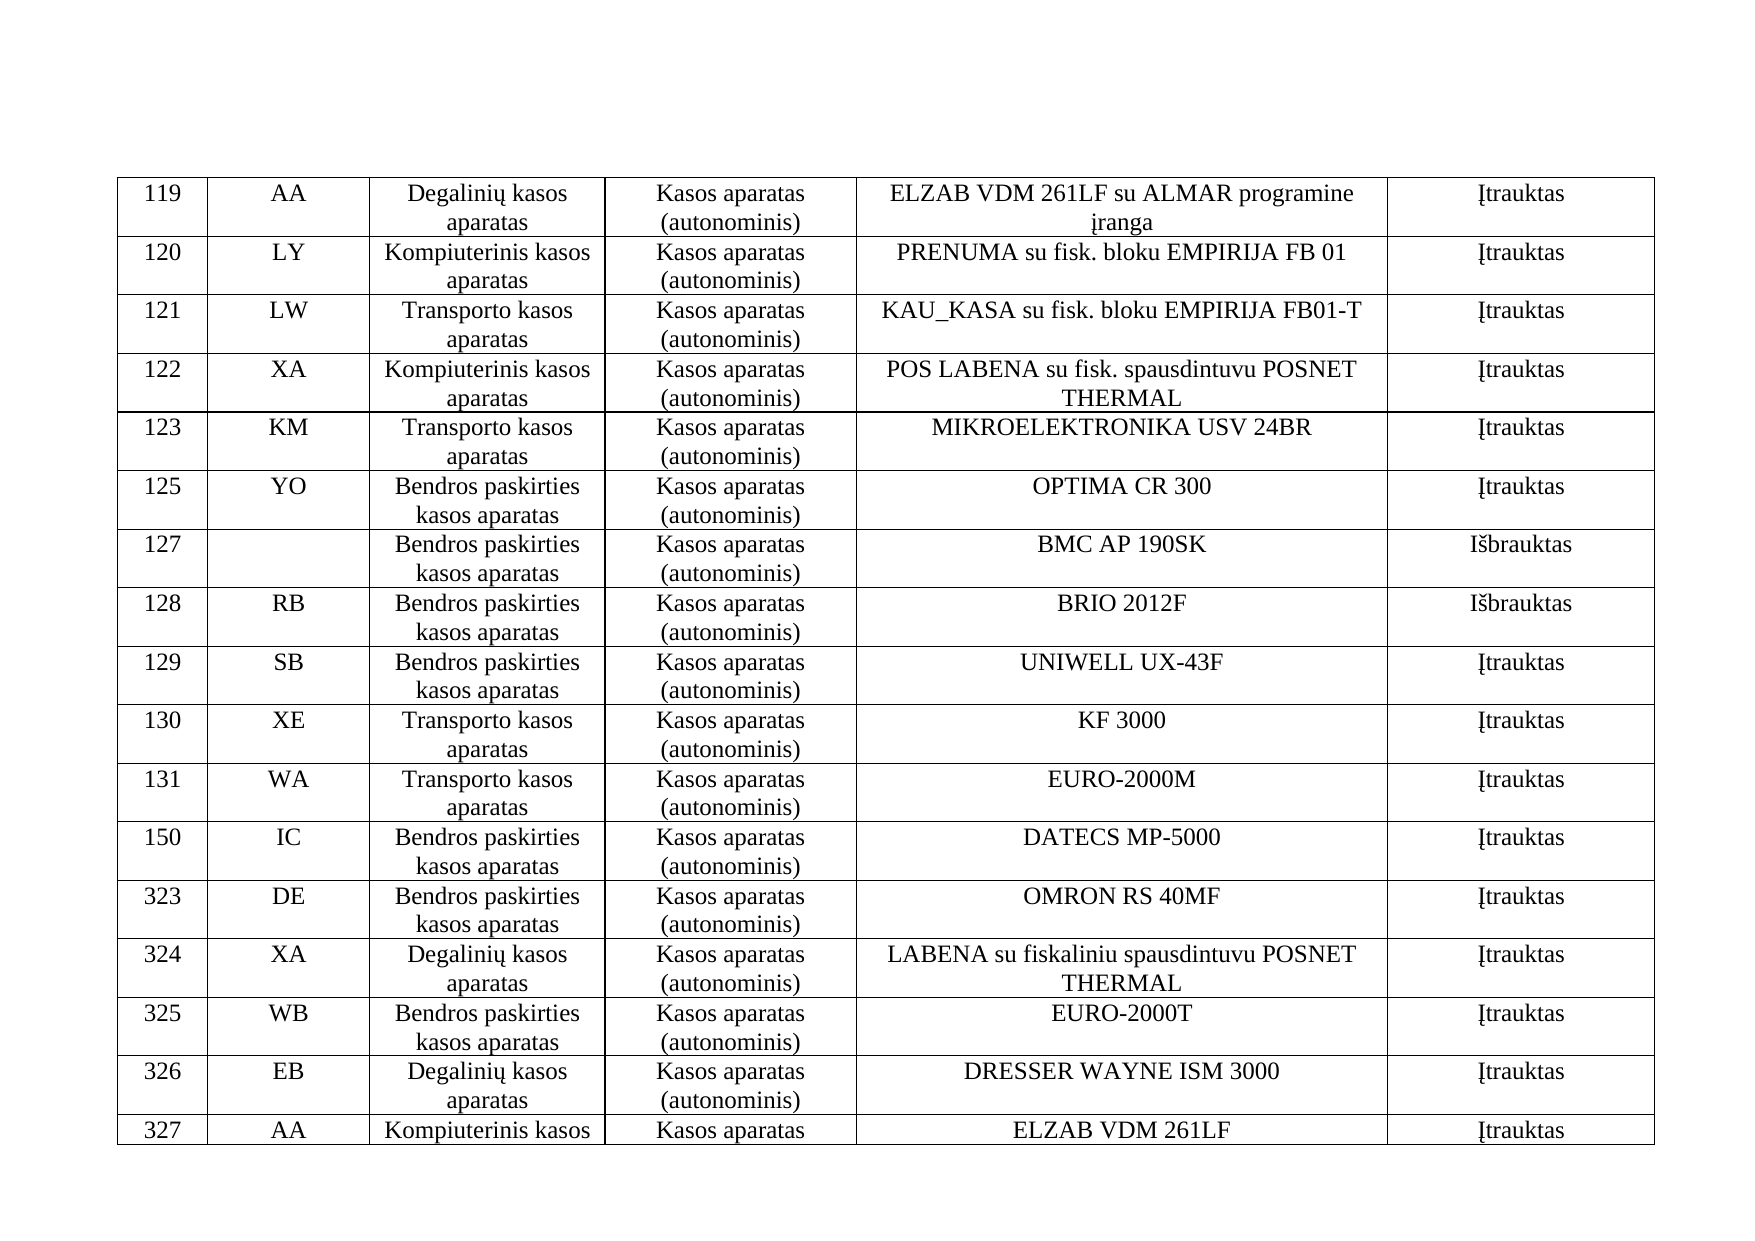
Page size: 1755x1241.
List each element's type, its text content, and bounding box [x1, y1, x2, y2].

table_cell 125 [118, 471, 207, 528]
table_cell 130 [118, 705, 207, 763]
table_cell Kasos aparatas (autonominis) [606, 413, 856, 470]
table_cell ELZAB VDM 261LF [857, 1115, 1387, 1144]
table_cell Bendros paskirties kasos aparatas [370, 998, 604, 1055]
table_cell Įtrauktas [1388, 647, 1654, 704]
table_cell Kasos aparatas (autonominis) [606, 295, 856, 353]
table_cell Kasos aparatas [606, 1115, 856, 1144]
table_cell Kasos aparatas (autonominis) [606, 881, 856, 938]
table_cell Kasos aparatas (autonominis) [606, 647, 856, 704]
table_cell Bendros paskirties kasos aparatas [370, 647, 604, 704]
table_cell Įtrauktas [1388, 471, 1654, 528]
table_cell Kasos aparatas (autonominis) [606, 178, 856, 236]
table_cell Degalinių kasos aparatas [370, 1056, 604, 1114]
table_cell Kompiuterinis kasos aparatas [370, 237, 604, 294]
table_cell YO [208, 471, 369, 528]
table_cell 120 [118, 237, 207, 294]
table_cell LY [208, 237, 369, 294]
table_cell Kasos aparatas (autonominis) [606, 764, 856, 821]
table_cell OMRON RS 40MF [857, 881, 1387, 938]
table_cell Išbrauktas [1388, 588, 1654, 646]
table_cell KAU_KASA su fisk. bloku EMPIRIJA FB01-T [857, 295, 1387, 353]
table_cell Įtrauktas [1388, 1115, 1654, 1144]
table_cell [208, 530, 369, 587]
table_cell 324 [118, 939, 207, 997]
table_cell Kasos aparatas (autonominis) [606, 939, 856, 997]
table_cell 123 [118, 413, 207, 470]
table_cell Bendros paskirties kasos aparatas [370, 881, 604, 938]
table_cell WB [208, 998, 369, 1055]
table_cell RB [208, 588, 369, 646]
table_cell Įtrauktas [1388, 354, 1654, 411]
table_cell Kasos aparatas (autonominis) [606, 237, 856, 294]
table_cell OPTIMA CR 300 [857, 471, 1387, 528]
table_cell 119 [118, 178, 207, 236]
table_cell Bendros paskirties kasos aparatas [370, 588, 604, 646]
table_cell 121 [118, 295, 207, 353]
table_cell Bendros paskirties kasos aparatas [370, 471, 604, 528]
table_cell DE [208, 881, 369, 938]
table_cell 131 [118, 764, 207, 821]
table_cell 129 [118, 647, 207, 704]
table_cell AA [208, 178, 369, 236]
table_cell Kasos aparatas (autonominis) [606, 588, 856, 646]
table_cell LABENA su fiskaliniu spausdintuvu POSNET THERMAL [857, 939, 1387, 997]
table_cell Kasos aparatas (autonominis) [606, 1056, 856, 1114]
table_cell AA [208, 1115, 369, 1144]
table_cell 327 [118, 1115, 207, 1144]
table_cell DATECS MP-5000 [857, 822, 1387, 880]
table_cell Transporto kasos aparatas [370, 413, 604, 470]
table_cell 128 [118, 588, 207, 646]
table_cell Įtrauktas [1388, 413, 1654, 470]
table_cell 150 [118, 822, 207, 880]
table_cell Įtrauktas [1388, 705, 1654, 763]
table_cell EB [208, 1056, 369, 1114]
table_cell IC [208, 822, 369, 880]
table_cell XE [208, 705, 369, 763]
table_cell Kompiuterinis kasos aparatas [370, 354, 604, 411]
table_cell KM [208, 413, 369, 470]
table_cell Įtrauktas [1388, 237, 1654, 294]
table_cell Kasos aparatas (autonominis) [606, 354, 856, 411]
table_cell Kasos aparatas (autonominis) [606, 530, 856, 587]
table_cell Įtrauktas [1388, 295, 1654, 353]
table_cell POS LABENA su fisk. spausdintuvu POSNET THERMAL [857, 354, 1387, 411]
table_cell WA [208, 764, 369, 821]
table_cell Transporto kasos aparatas [370, 705, 604, 763]
table_cell XA [208, 939, 369, 997]
table_cell Įtrauktas [1388, 822, 1654, 880]
table_cell Įtrauktas [1388, 178, 1654, 236]
table_cell EURO-2000T [857, 998, 1387, 1055]
table_cell 127 [118, 530, 207, 587]
table_cell ELZAB VDM 261LF su ALMAR programine įranga [857, 178, 1387, 236]
table_cell Transporto kasos aparatas [370, 295, 604, 353]
table_cell BMC AP 190SK [857, 530, 1387, 587]
table_cell KF 3000 [857, 705, 1387, 763]
table_cell 122 [118, 354, 207, 411]
table_cell UNIWELL UX-43F [857, 647, 1387, 704]
table_cell 326 [118, 1056, 207, 1114]
table_cell Kasos aparatas (autonominis) [606, 705, 856, 763]
table_cell Degalinių kasos aparatas [370, 939, 604, 997]
table_cell 325 [118, 998, 207, 1055]
table_cell EURO-2000M [857, 764, 1387, 821]
table_cell Įtrauktas [1388, 881, 1654, 938]
table_cell LW [208, 295, 369, 353]
table_cell Bendros paskirties kasos aparatas [370, 530, 604, 587]
table_cell Transporto kasos aparatas [370, 764, 604, 821]
table_cell Įtrauktas [1388, 764, 1654, 821]
table_cell Bendros paskirties kasos aparatas [370, 822, 604, 880]
table_cell MIKROELEKTRONIKA USV 24BR [857, 413, 1387, 470]
table_cell Kasos aparatas (autonominis) [606, 998, 856, 1055]
table_cell PRENUMA su fisk. bloku EMPIRIJA FB 01 [857, 237, 1387, 294]
table_cell BRIO 2012F [857, 588, 1387, 646]
table_cell Kompiuterinis kasos [370, 1115, 604, 1144]
table_cell DRESSER WAYNE ISM 3000 [857, 1056, 1387, 1114]
table_cell XA [208, 354, 369, 411]
table_cell Kasos aparatas (autonominis) [606, 471, 856, 528]
table_cell Išbrauktas [1388, 530, 1654, 587]
table_cell Kasos aparatas (autonominis) [606, 822, 856, 880]
table_cell 323 [118, 881, 207, 938]
table_cell Įtrauktas [1388, 998, 1654, 1055]
table_cell SB [208, 647, 369, 704]
table_cell Degalinių kasos aparatas [370, 178, 604, 236]
table_cell Įtrauktas [1388, 939, 1654, 997]
table_cell Įtrauktas [1388, 1056, 1654, 1114]
